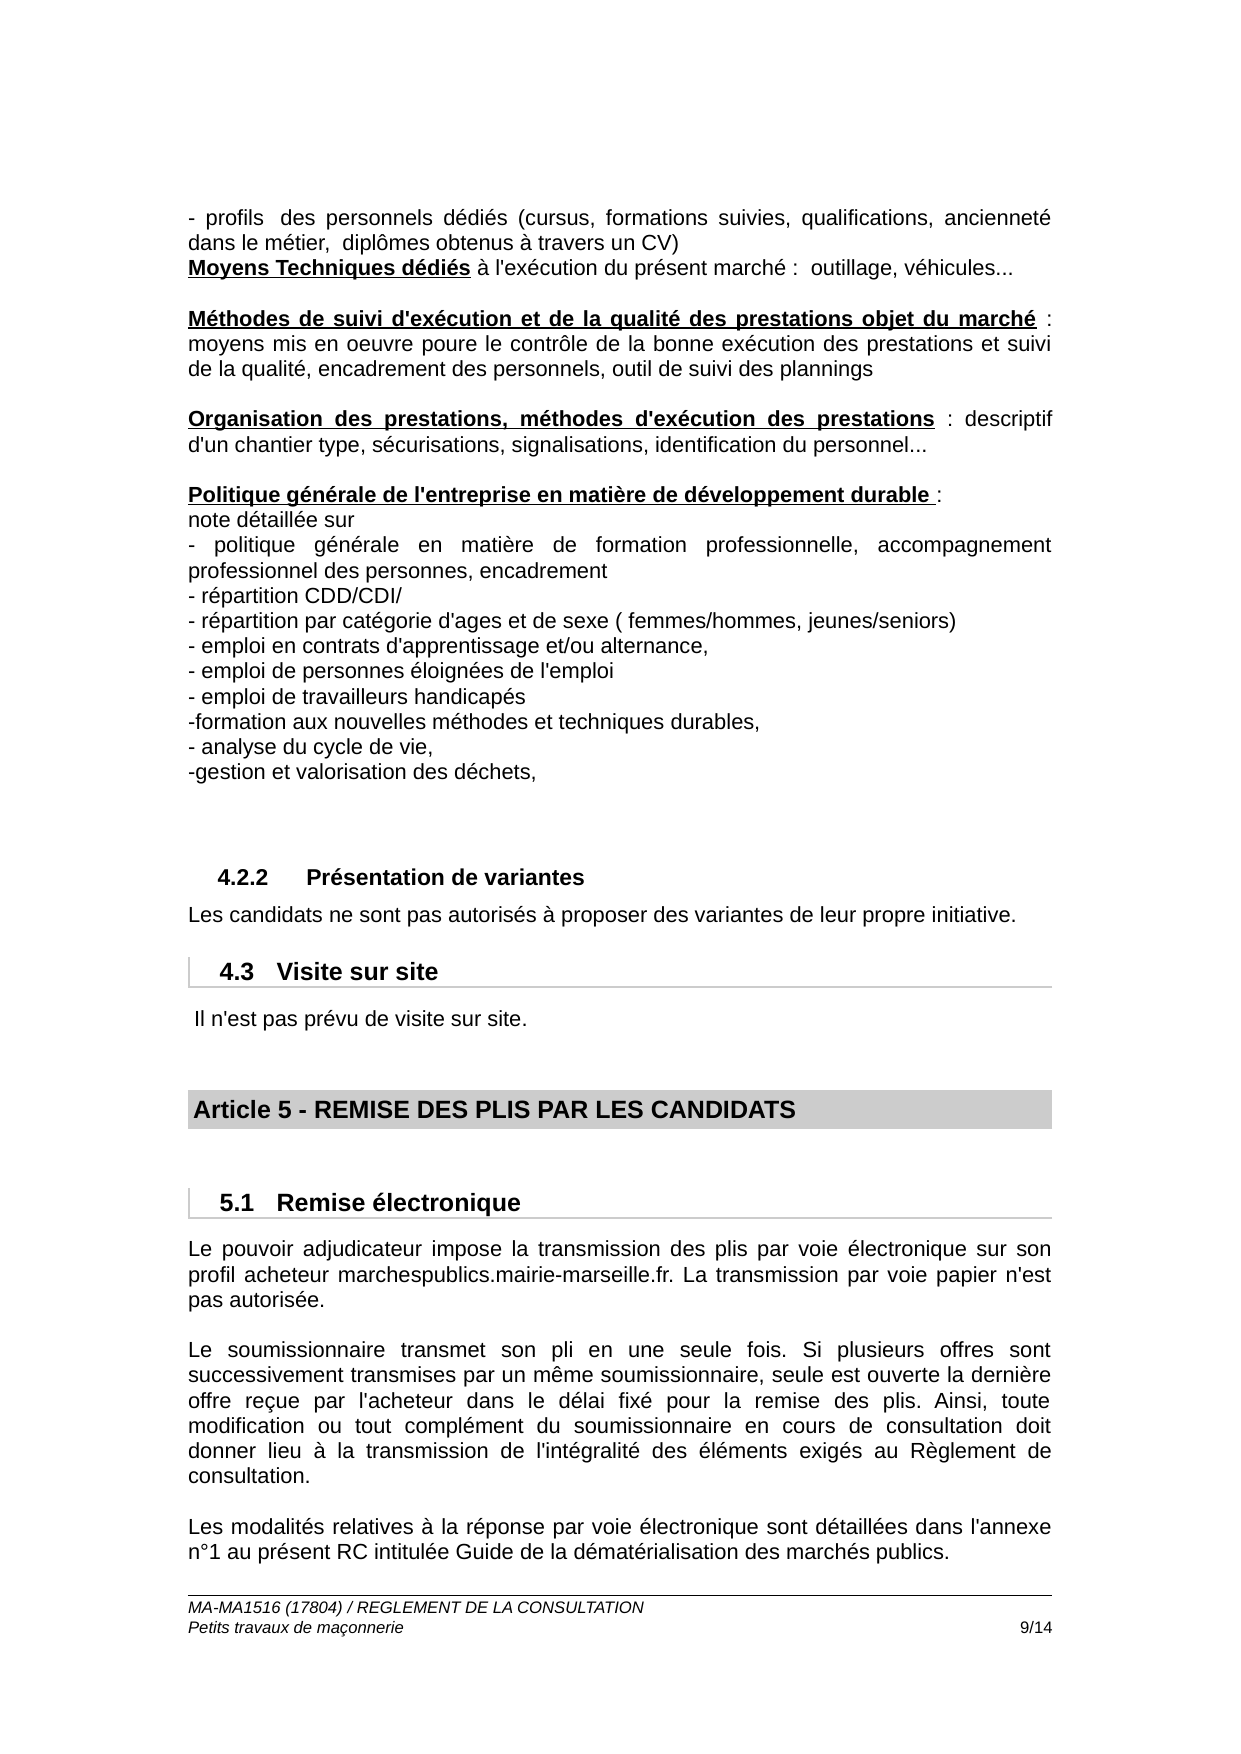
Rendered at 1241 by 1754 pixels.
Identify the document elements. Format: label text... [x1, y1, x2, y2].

text Le pouvoir adjudicateur impose la transmission des plis par voie électronique sur son profil acheteur marchespublics.mairie-marseille.fr. La transmission par voie papier n'est pas autorisée. [188, 1236, 1052, 1312]
text - emploi en contrats d'apprentissage et/ou alternance, [188, 633, 1052, 658]
text - analyse du cycle de vie, [188, 734, 1052, 759]
text Les modalités relatives à la réponse par voie électronique sont détaillées dans l'annexe n°1 au présent RC intitulée Guide de la dématérialisation des marchés publics. [188, 1514, 1052, 1564]
text -gestion et valorisation des déchets, [188, 759, 1052, 784]
subtitle REMISE DES PLIS PAR LES CANDIDATS [190, 1092, 1050, 1127]
text Le soumissionnaire transmet son pli en une seule fois. Si plusieurs offres sont successivement transmises par un même soumissionnaire, seule est ouverte la dernière offre reçue par l'acheteur dans le délai fixé pour la remise des plis. Ainsi, toute modification ou tout complément du soumissionnaire en cours de consultation doit donner lieu à la transmission de l'intégralité des éléments exigés au Règlement de consultation. [188, 1337, 1052, 1488]
text note détaillée sur [188, 507, 1052, 532]
text - répartition CDD/CDI/ [188, 583, 1052, 608]
text Politique générale de l'entreprise en matière de développement durable : [188, 482, 1052, 507]
text Il n'est pas prévu de visite sur site. [188, 1006, 1052, 1031]
text Les candidats ne sont pas autorisés à proposer des variantes de leur propre initiative. [188, 902, 1052, 928]
text - emploi de travailleurs handicapés [188, 683, 1052, 709]
subtitle Présentation de variantes [188, 864, 1052, 891]
text - répartition par catégorie d'ages et de sexe ( femmes/hommes, jeunes/seniors) [188, 608, 1052, 633]
text -formation aux nouvelles méthodes et techniques durables, [188, 709, 1052, 734]
text - emploi de personnes éloignées de l'emploi [188, 658, 1052, 683]
text - politique générale en matière de formation professionnelle, accompagnement professionnel des personnes, encadrement [188, 532, 1052, 583]
text Méthodes de suivi d'exécution et de la qualité des prestations objet du marché : moyens mis en oeuvre poure le contrôle de la bonne exécution des prestations et suivi de la qualité, encadrement des personnels, outil de suivi des plannings [188, 305, 1052, 381]
subtitle Visite sur site [190, 957, 1052, 986]
subtitle Remise électronique [190, 1188, 1052, 1217]
text Organisation des prestations, méthodes d'exécution des prestations : descriptif d'un chantier type, sécurisations, signalisations, identification du personnel... [188, 406, 1052, 457]
text - profils des personnels dédiés (cursus, formations suivies, qualifications, ancienneté dans le métier, diplômes obtenus à travers un CV) [188, 204, 1052, 255]
text Moyens Techniques dédiés à l'exécution du présent marché : outillage, véhicules... [188, 255, 1052, 280]
